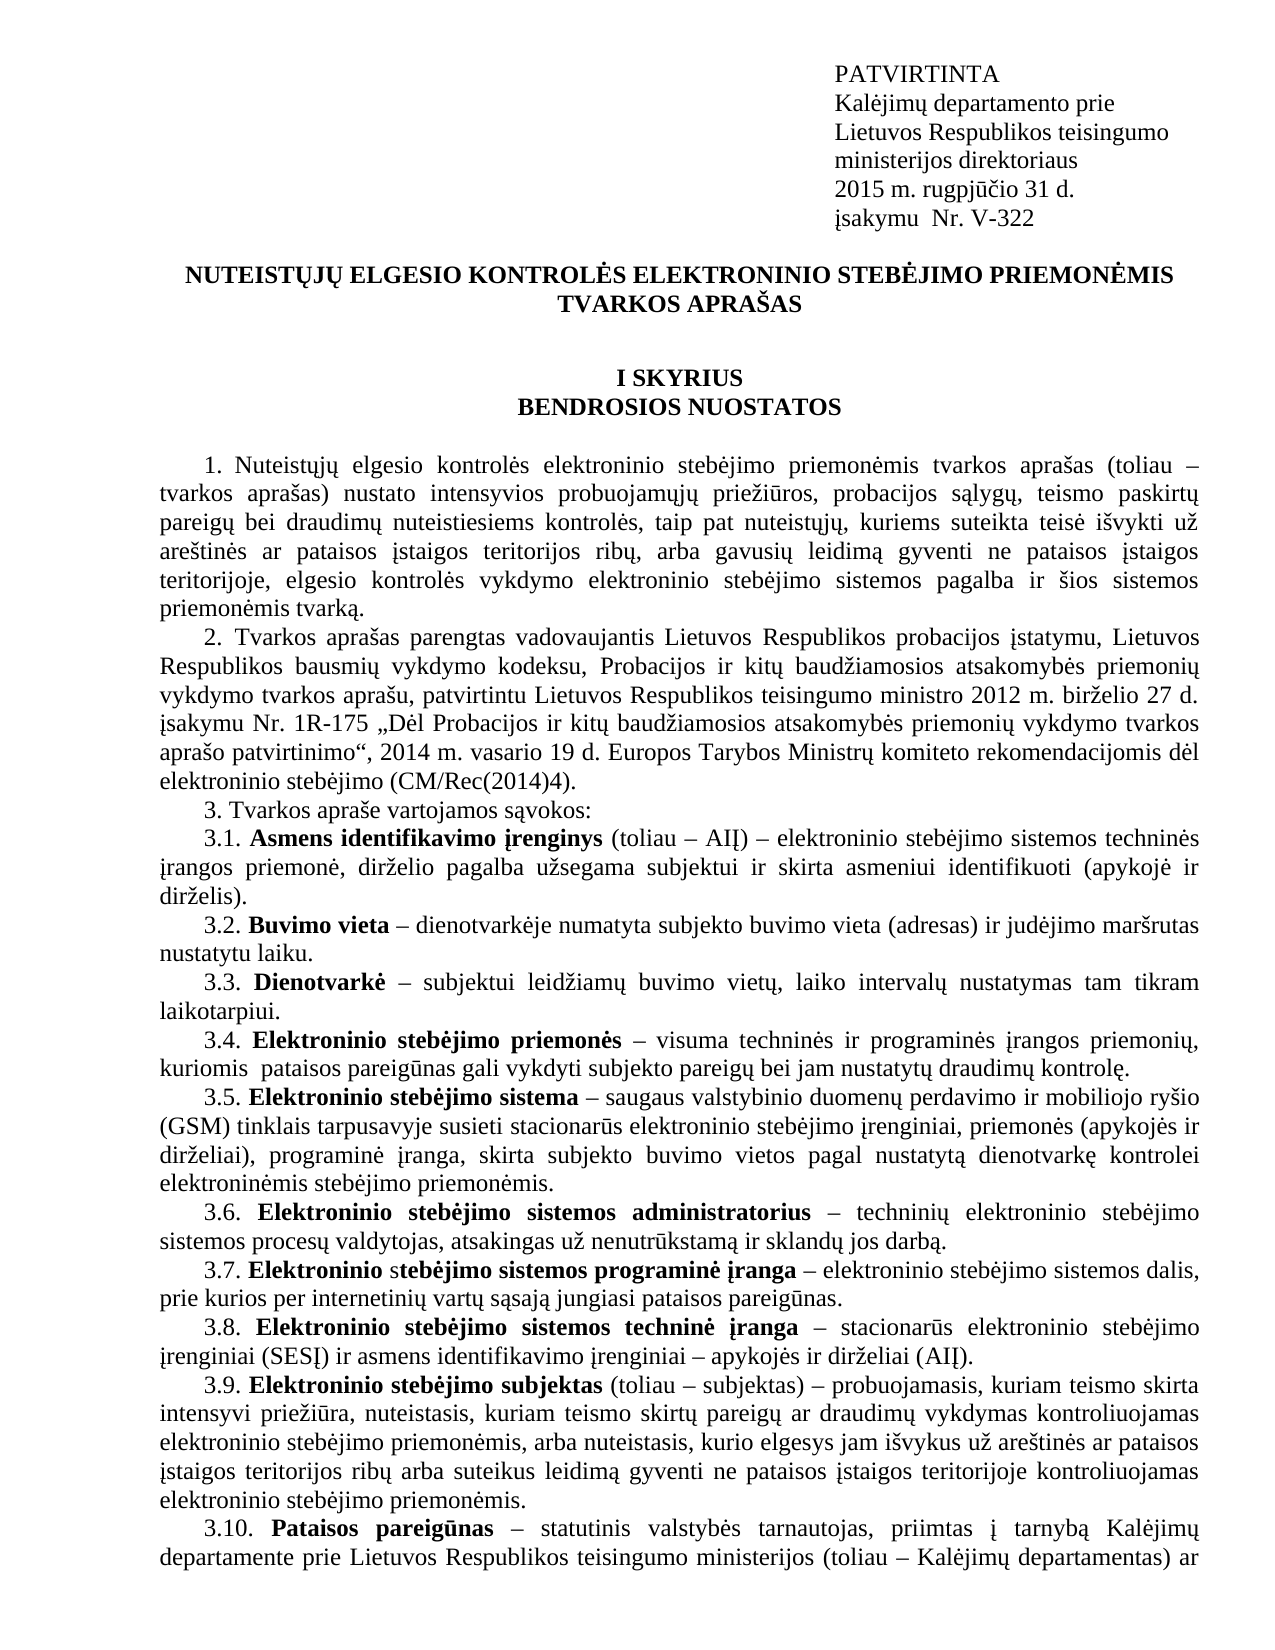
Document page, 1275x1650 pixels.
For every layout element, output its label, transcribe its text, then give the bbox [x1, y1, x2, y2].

text 3. Tvarkos apraše vartojamos sąvokos: [159, 795, 1200, 823]
text 3.4. Elektroninio stebėjimo priemonės – visuma techninės ir programinės įrangos priemonių, kuriomis pataisos pareigūnas gali vykdyti subjekto pareigų bei jam nustatytų draudimų kontrolę. [159, 1025, 1200, 1082]
text I SKYRIUS [159, 363, 1200, 392]
text PATVIRTINTA [834, 59, 1200, 88]
text 1. Nuteistųjų elgesio kontrolės elektroninio stebėjimo priemonėmis tvarkos aprašas (toliau – tvarkos aprašas) nustato intensyvios probuojamųjų priežiūros, probacijos sąlygų, teismo paskirtų pareigų bei draudimų nuteistiesiems kontrolės, taip pat nuteistųjų, kuriems suteikta teisė išvykti už areštinės ar pataisos įstaigos teritorijos ribų, arba gavusių leidimą gyventi ne pataisos įstaigos teritorijoje, elgesio kontrolės vykdymo elektroninio stebėjimo sistemos pagalba ir šios sistemos priemonėmis tvarką. [159, 450, 1200, 622]
text ministerijos direktoriaus [834, 145, 1200, 174]
text BENDROSIOS NUOSTATOS [159, 392, 1200, 421]
text NUTEISTŲJŲ ELGESIO KONTROLĖS ELEKTRONINIO STEBĖJIMO PRIEMONĖMIS TVARKOS APRAŠAS [159, 260, 1200, 318]
text 3.8. Elektroninio stebėjimo sistemos techninė įranga – stacionarūs elektroninio stebėjimo įrenginiai (SESĮ) ir asmens identifikavimo įrenginiai – apykojės ir dirželiai (AIĮ). [159, 1312, 1200, 1370]
text Lietuvos Respublikos teisingumo [834, 117, 1200, 145]
text 3.1. Asmens identifikavimo įrenginys (toliau – AIĮ) – elektroninio stebėjimo sistemos techninės įrangos priemonė, dirželio pagalba užsegama subjektui ir skirta asmeniui identifikuoti (apykojė ir dirželis). [159, 823, 1200, 910]
text 3.7. Elektroninio stebėjimo sistemos programinė įranga – elektroninio stebėjimo sistemos dalis, prie kurios per internetinių vartų sąsają jungiasi pataisos pareigūnas. [159, 1255, 1200, 1312]
text 3.2. Buvimo vieta – dienotvarkėje numatyta subjekto buvimo vieta (adresas) ir judėjimo maršrutas nustatytu laiku. [159, 910, 1200, 967]
text 2015 m. rugpjūčio 31 d. [834, 174, 1200, 203]
text įsakymu Nr. V-322 [834, 203, 1200, 232]
text 3.9. Elektroninio stebėjimo subjektas (toliau – subjektas) – probuojamasis, kuriam teismo skirta intensyvi priežiūra, nuteistasis, kuriam teismo skirtų pareigų ar draudimų vykdymas kontroliuojamas elektroninio stebėjimo priemonėmis, arba nuteistasis, kurio elgesys jam išvykus už areštinės ar pataisos įstaigos teritorijos ribų arba suteikus leidimą gyventi ne pataisos įstaigos teritorijoje kontroliuojamas elektroninio stebėjimo priemonėmis. [159, 1370, 1200, 1513]
text 3.5. Elektroninio stebėjimo sistema – saugaus valstybinio duomenų perdavimo ir mobiliojo ryšio (GSM) tinklais tarpusavyje susieti stacionarūs elektroninio stebėjimo įrenginiai, priemonės (apykojės ir dirželiai), programinė įranga, skirta subjekto buvimo vietos pagal nustatytą dienotvarkę kontrolei elektroninėmis stebėjimo priemonėmis. [159, 1082, 1200, 1197]
text 3.10. Pataisos pareigūnas – statutinis valstybės tarnautojas, priimtas į tarnybą Kalėjimų departamente prie Lietuvos Respublikos teisingumo ministerijos (toliau – Kalėjimų departamentas) ar [159, 1513, 1200, 1571]
text 3.6. Elektroninio stebėjimo sistemos administratorius – techninių elektroninio stebėjimo sistemos procesų valdytojas, atsakingas už nenutrūkstamą ir sklandų jos darbą. [159, 1197, 1200, 1255]
text Kalėjimų departamento prie [834, 88, 1200, 117]
text 2. Tvarkos aprašas parengtas vadovaujantis Lietuvos Respublikos probacijos įstatymu, Lietuvos Respublikos bausmių vykdymo kodeksu, Probacijos ir kitų baudžiamosios atsakomybės priemonių vykdymo tvarkos aprašu, patvirtintu Lietuvos Respublikos teisingumo ministro 2012 m. birželio 27 d. įsakymu Nr. 1R-175 „Dėl Probacijos ir kitų baudžiamosios atsakomybės priemonių vykdymo tvarkos aprašo patvirtinimo“, 2014 m. vasario 19 d. Europos Tarybos Ministrų komiteto rekomendacijomis dėl elektroninio stebėjimo (CM/Rec(2014)4). [159, 622, 1200, 795]
text 3.3. Dienotvarkė – subjektui leidžiamų buvimo vietų, laiko intervalų nustatymas tam tikram laikotarpiui. [159, 967, 1200, 1025]
